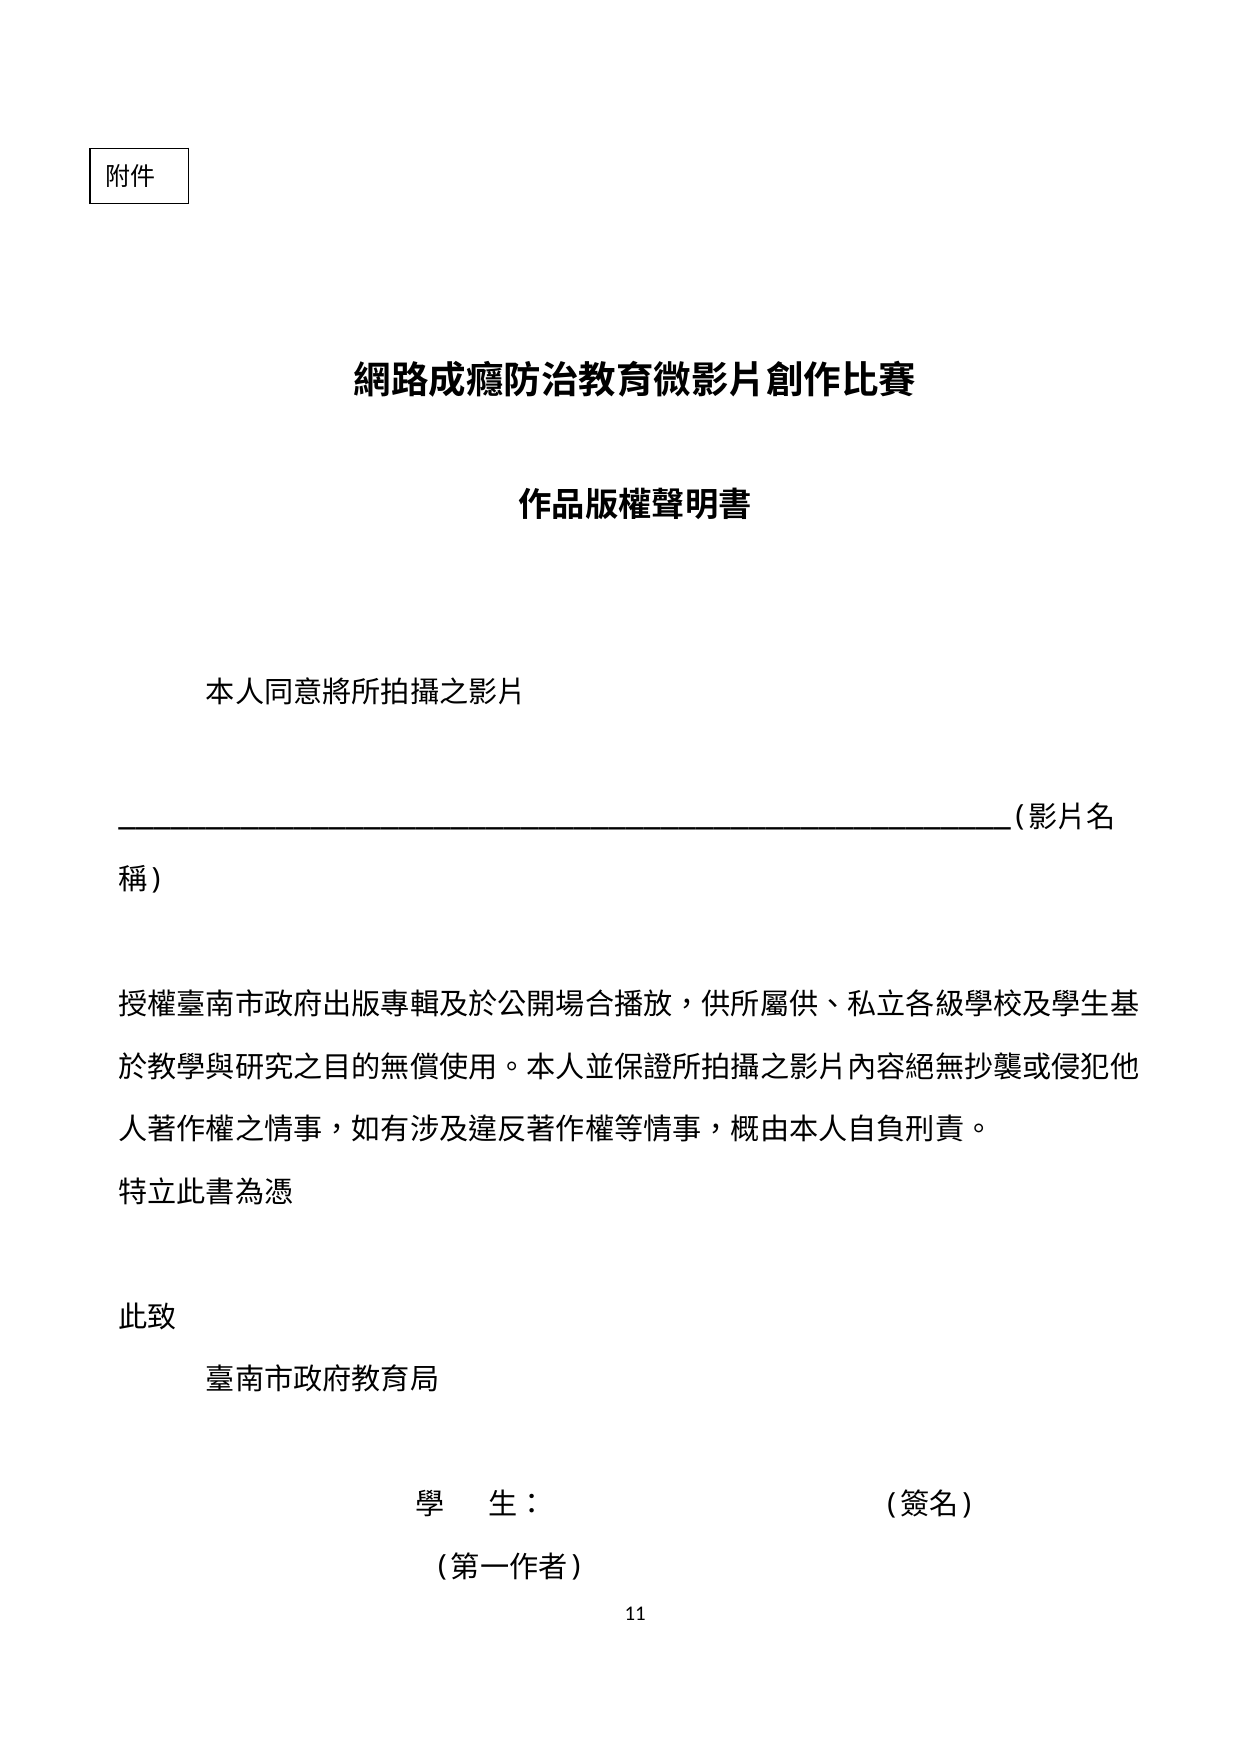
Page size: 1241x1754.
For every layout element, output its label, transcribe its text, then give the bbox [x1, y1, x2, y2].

text (第一作者) [118, 1523, 1152, 1585]
text 作品版權聲明書 [118, 460, 1152, 523]
text 此致 [118, 1273, 1152, 1335]
text 臺南市政府教育局 [118, 1335, 1152, 1398]
text 授權臺南市政府出版專輯及於公開場合播放，供所屬供、私立各級學校及學生基於教學與研究之目的無償使用。本人並保證所拍攝之影片內容絕無抄襲或侵犯他人著作權之情事，如有涉及違反著作權等情事，概由本人自負刑責。 [118, 960, 1152, 1148]
text 附件2 [106, 157, 172, 195]
text 本人同意將所拍攝之影片 [118, 648, 1152, 710]
text 學 生： (簽名) [118, 1460, 1152, 1523]
text ___________________________________________________(影片名稱) [118, 773, 1152, 898]
text 特立此書為憑 [118, 1148, 1152, 1210]
text 網路成癮防治教育微影片創作比賽 [118, 335, 1152, 398]
